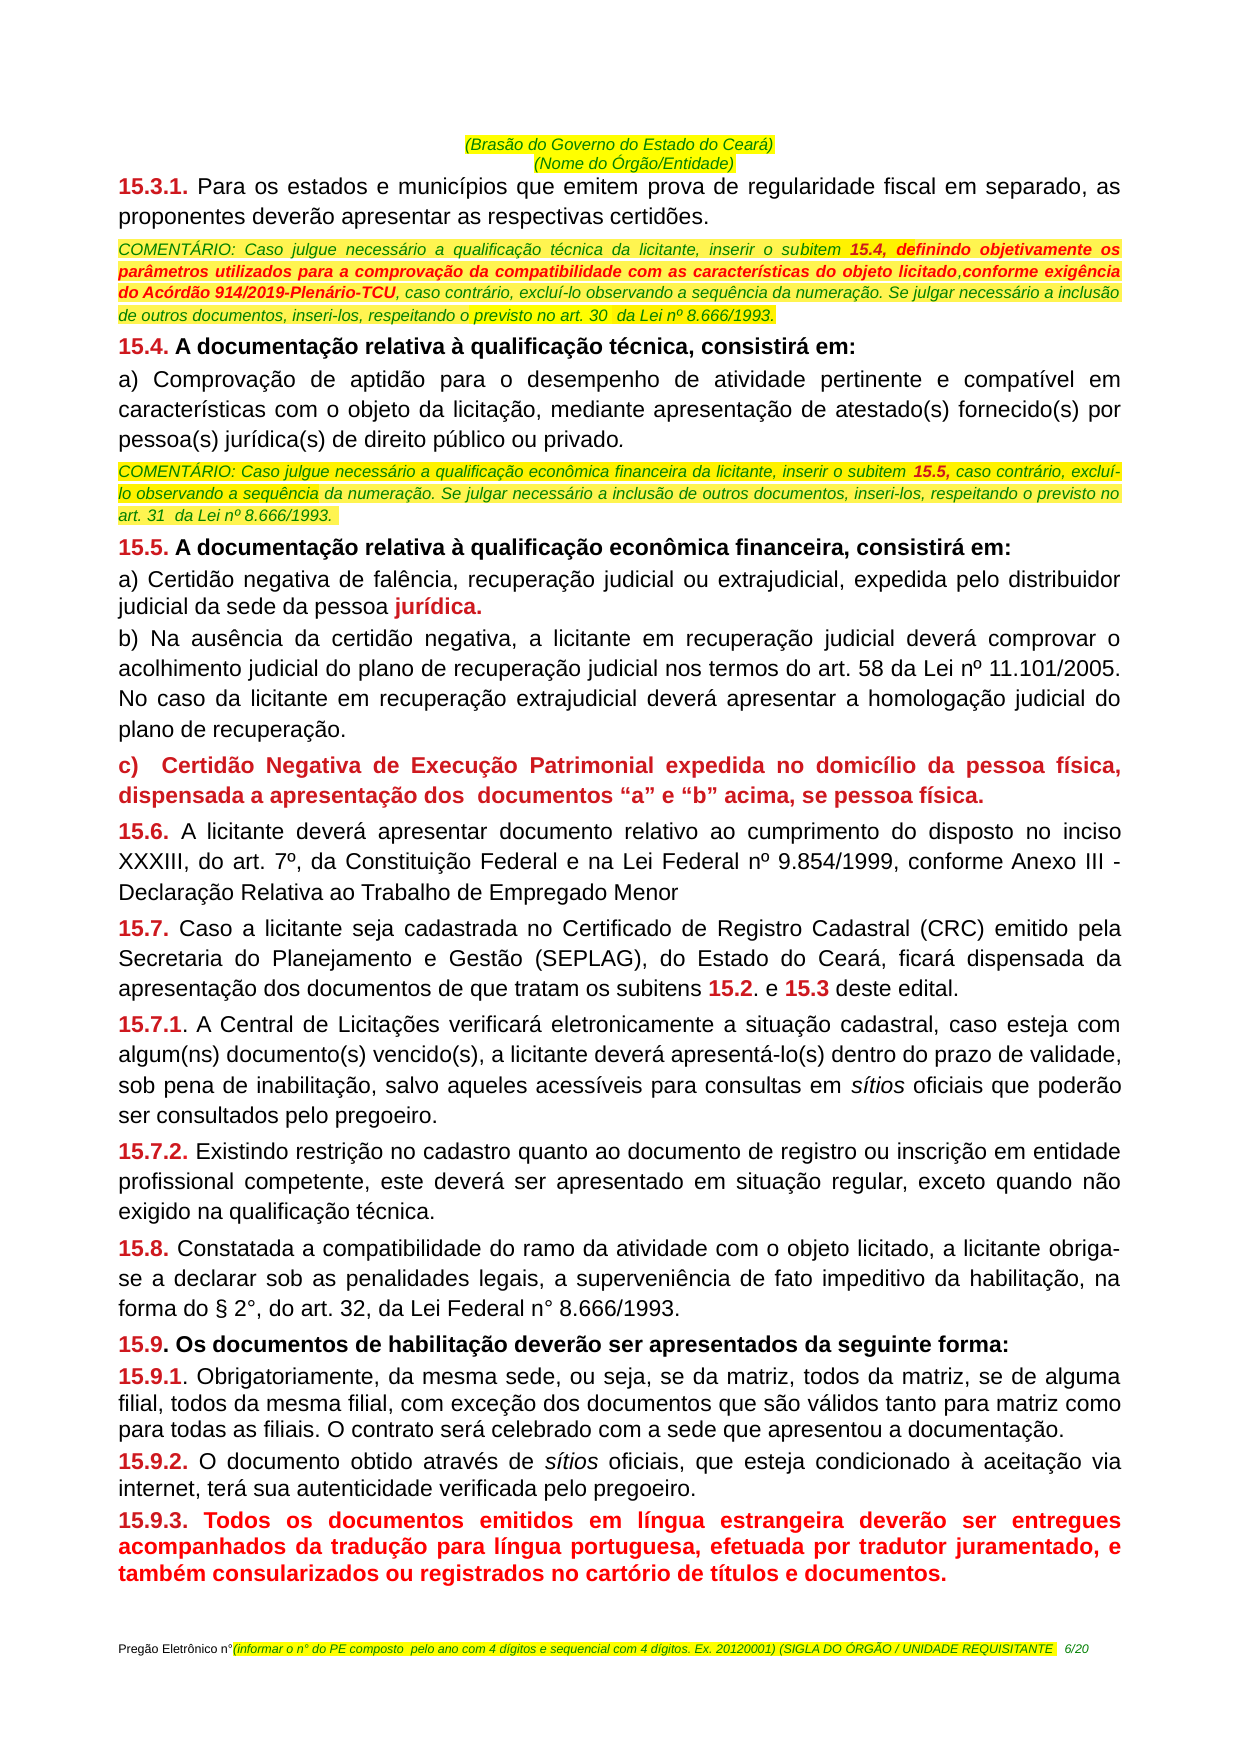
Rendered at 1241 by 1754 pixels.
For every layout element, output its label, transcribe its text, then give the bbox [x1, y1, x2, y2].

text 15.4. A documentação relativa à qualificação técnica, consistirá em: [118, 333, 1122, 359]
text 15.9.2. O documento obtido através de sítios oficiais, que esteja condicionado à aceitação via internet, terá sua autenticidade verificada pelo pregoeiro. [118, 1448, 1122, 1501]
text a) Comprovação de aptidão para o desempenho de atividade pertinente e compatível em características com o objeto da licitação, mediante apresentação de atestado(s) fornecido(s) por pessoa(s) jurídica(s) de direito público ou privado. [118, 366, 1122, 452]
text 15.7.1. A Central de Licitações verificará eletronicamente a situação cadastral, caso esteja com algum(ns) documento(s) vencido(s), a licitante deverá apresentá-lo(s) dentro do prazo de validade, sob pena de inabilitação, salvo aqueles acessíveis para consultas em sítios oficiais que poderão ser consultados pelo pregoeiro. [118, 1011, 1122, 1128]
text a) Certidão negativa de falência, recuperação judicial ou extrajudicial, expedida pelo distribuidor judicial da sede da pessoa jurídica. [118, 566, 1122, 619]
text COMENTÁRIO: Caso julgue necessário a qualificação econômica financeira da licitante, inserir o subitem 15.5, caso contrário, excluí-lo observando a sequência da numeração. Se julgar necessário a inclusão de outros documentos, inseri-los, respeitando o previsto no art. 31 da Lei nº 8.666/1993. [118, 462, 1122, 525]
text c) Certidão Negativa de Execução Patrimonial expedida no domicílio da pessoa física, dispensada a apresentação dos documentos “a” e “b” acima, se pessoa física. [118, 752, 1122, 808]
text 15.7.2. Existindo restrição no cadastro quanto ao documento de registro ou inscrição em entidade profissional competente, este deverá ser apresentado em situação regular, exceto quando não exigido na qualificação técnica. [118, 1138, 1122, 1225]
text b) Na ausência da certidão negativa, a licitante em recuperação judicial deverá comprovar o acolhimento judicial do plano de recuperação judicial nos termos do art. 58 da Lei nº 11.101/2005. No caso da licitante em recuperação extrajudicial deverá apresentar a homologação judicial do plano de recuperação. [118, 625, 1122, 742]
text 15.9.1. Obrigatoriamente, da mesma sede, ou seja, se da matriz, todos da matriz, se de alguma filial, todos da mesma filial, com exceção dos documentos que são válidos tanto para matriz como para todas as filiais. O contrato será celebrado com a sede que apresentou a documentação. [118, 1363, 1122, 1442]
text 15.5. A documentação relativa à qualificação econômica financeira, consistirá em: [118, 534, 1122, 560]
text 15.3.1. Para os estados e municípios que emitem prova de regularidade fiscal em separado, as proponentes deverão apresentar as respectivas certidões. [118, 173, 1122, 229]
text 15.7. Caso a licitante seja cadastrada no Certificado de Registro Cadastral (CRC) emitido pela Secretaria do Planejamento e Gestão (SEPLAG), do Estado do Ceará, ficará dispensada da apresentação dos documentos de que tratam os subitens 15.2. e 15.3 deste edital. [118, 914, 1122, 1001]
text 15.9.3. Todos os documentos emitidos em língua estrangeira deverão ser entregues acompanhados da tradução para língua portuguesa, efetuada por tradutor juramentado, e também consularizados ou registrados no cartório de títulos e documentos. [118, 1507, 1122, 1586]
text COMENTÁRIO: Caso julgue necessário a qualificação técnica da licitante, inserir o subitem 15.4, definindo objetivamente os parâmetros utilizados para a comprovação da compatibilidade com as características do objeto licitado,conforme exigência do Acórdão 914/2019-Plenário-TCU, caso contrário, excluí-lo observando a sequência da numeração. Se julgar necessário a inclusão de outros documentos, inseri-los, respeitando o previsto no art. 30 da Lei nº 8.666/1993. [118, 239, 1122, 324]
text 15.8. Constatada a compatibilidade do ramo da atividade com o objeto licitado, a licitante obriga-se a declarar sob as penalidades legais, a superveniência de fato impeditivo da habilitação, na forma do § 2°, do art. 32, da Lei Federal n° 8.666/1993. [118, 1234, 1122, 1321]
text 15.9. Os documentos de habilitação deverão ser apresentados da seguinte forma: [118, 1331, 1122, 1357]
text 15.6. A licitante deverá apresentar documento relativo ao cumprimento do disposto no inciso XXXIII, do art. 7º, da Constituição Federal e na Lei Federal nº 9.854/1999, conforme Anexo III - Declaração Relativa ao Trabalho de Empregado Menor [118, 818, 1122, 905]
